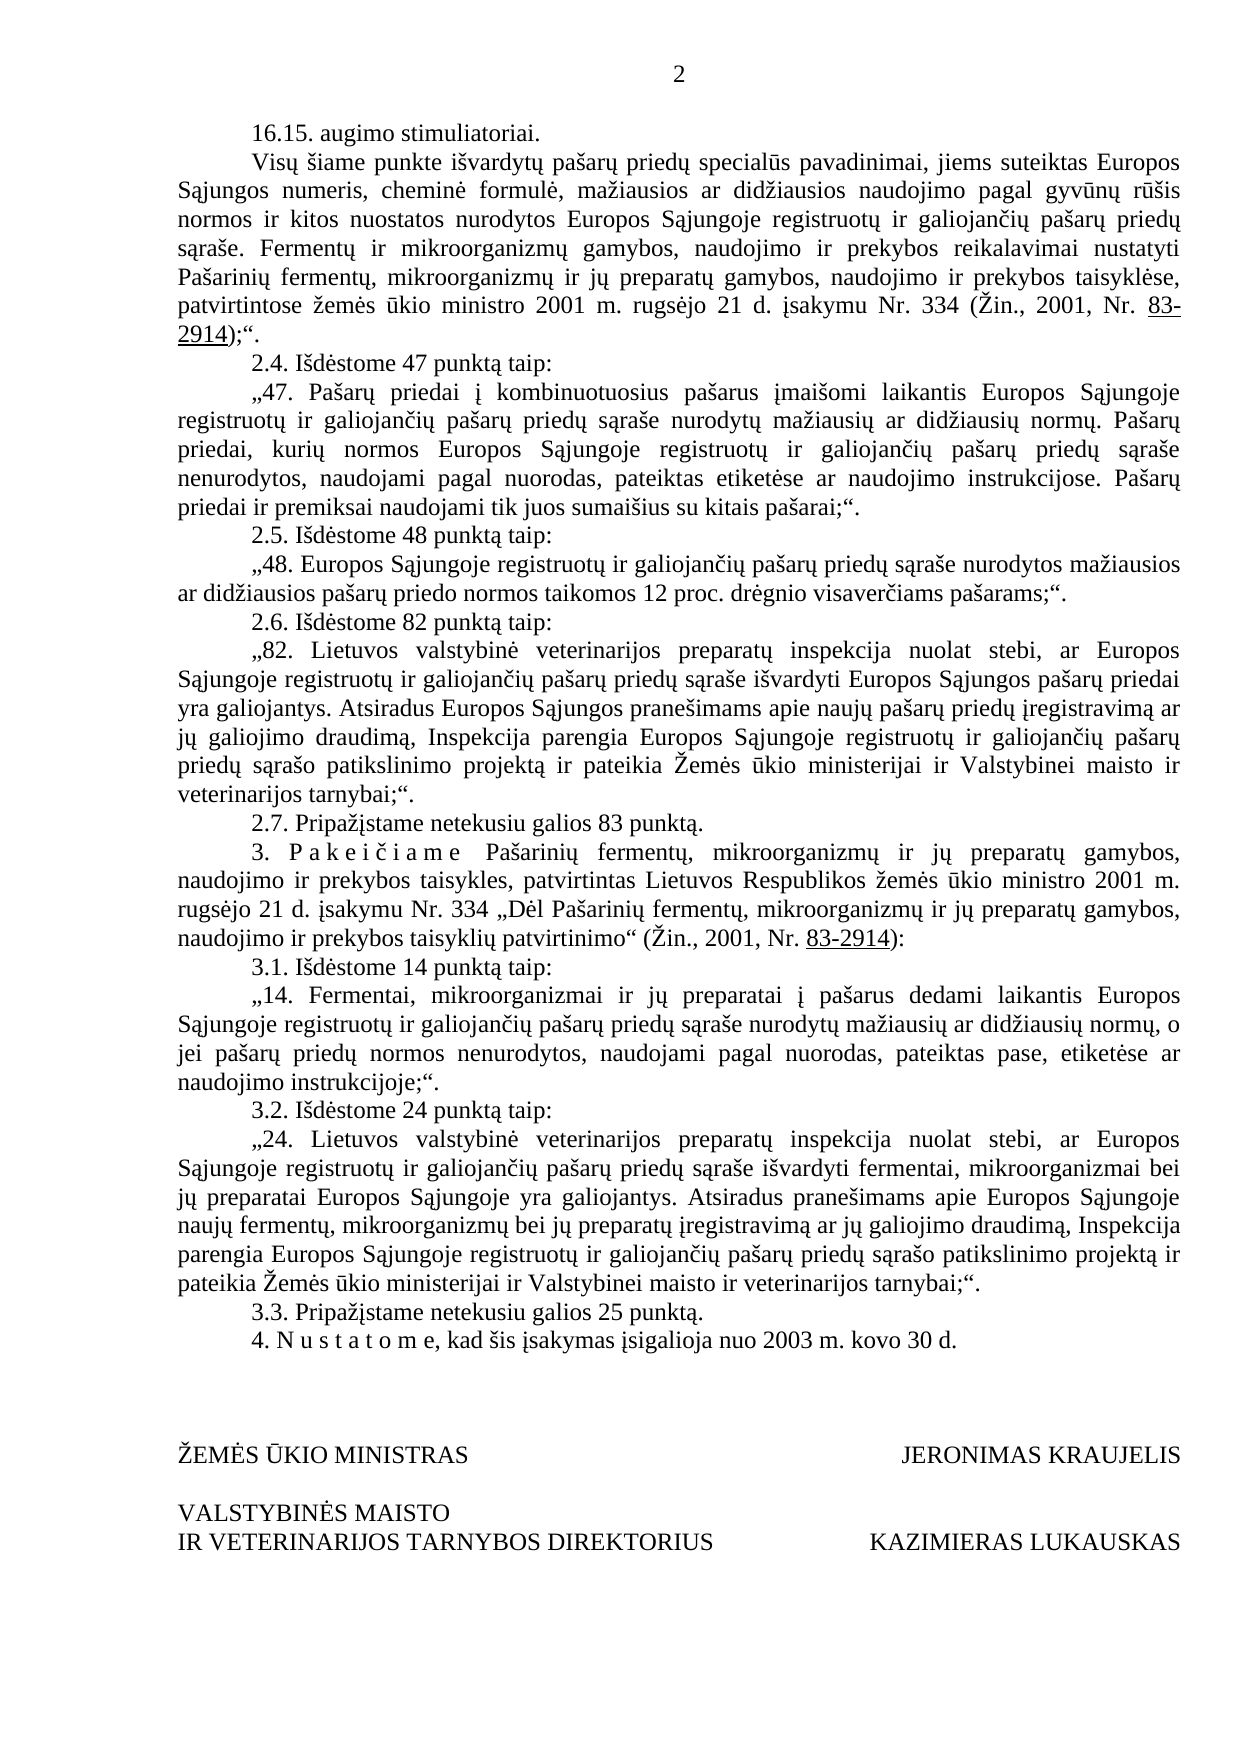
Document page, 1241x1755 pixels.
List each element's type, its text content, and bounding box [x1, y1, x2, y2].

text „82. Lietuvos valstybinė veterinarijos preparatų inspekcija nuolat stebi, ar Europos Sąjungoje registruotų ir galiojančių pašarų priedų sąraše išvardyti Europos Sąjungos pašarų priedai yra galiojantys. Atsiradus Europos Sąjungos pranešimams apie naujų pašarų priedų įregistravimą ar jų galiojimo draudimą, Inspekcija parengia Europos Sąjungoje registruotų ir galiojančių pašarų priedų sąrašo patikslinimo projektą ir pateikia Žemės ūkio ministerijai ir Valstybinei maisto ir veterinarijos tarnybai;“. [177, 636, 1181, 808]
text 3.1. Išdėstome 14 punktą taip: [177, 952, 1181, 981]
text „48. Europos Sąjungoje registruotų ir galiojančių pašarų priedų sąraše nurodytos mažiausios ar didžiausios pašarų priedo normos taikomos 12 proc. drėgnio visaverčiams pašarams;“. [177, 549, 1181, 607]
text „47. Pašarų priedai į kombinuotuosius pašarus įmaišomi laikantis Europos Sąjungoje registruotų ir galiojančių pašarų priedų sąraše nurodytų mažiausių ar didžiausių normų. Pašarų priedai, kurių normos Europos Sąjungoje registruotų ir galiojančių pašarų priedų sąraše nenurodytos, naudojami pagal nuorodas, pateiktas etiketėse ar naudojimo instrukcijose. Pašarų priedai ir premiksai naudojami tik juos sumaišius su kitais pašarai;“. [177, 377, 1181, 521]
text 3. Pakeičiame Pašarinių fermentų, mikroorganizmų ir jų preparatų gamybos, naudojimo ir prekybos taisykles, patvirtintas Lietuvos Respublikos žemės ūkio ministro 2001 m. rugsėjo 21 d. įsakymu Nr. 334 „Dėl Pašarinių fermentų, mikroorganizmų ir jų preparatų gamybos, naudojimo ir prekybos taisyklių patvirtinimo“ (Žin., 2001, Nr. 83-2914): [177, 837, 1181, 952]
text 4. Nustatome, kad šis įsakymas įsigalioja nuo 2003 m. kovo 30 d. [177, 1326, 1181, 1354]
text 16.15. augimo stimuliatoriai. [177, 118, 1181, 147]
text 2.7. Pripažįstame netekusiu galios 83 punktą. [177, 808, 1181, 837]
text 2.5. Išdėstome 48 punktą taip: [177, 521, 1181, 549]
text „24. Lietuvos valstybinė veterinarijos preparatų inspekcija nuolat stebi, ar Europos Sąjungoje registruotų ir galiojančių pašarų priedų sąraše išvardyti fermentai, mikroorganizmai bei jų preparatai Europos Sąjungoje yra galiojantys. Atsiradus pranešimams apie Europos Sąjungoje naujų fermentų, mikroorganizmų bei jų preparatų įregistravimą ar jų galiojimo draudimą, Inspekcija parengia Europos Sąjungoje registruotų ir galiojančių pašarų priedų sąrašo patikslinimo projektą ir pateikia Žemės ūkio ministerijai ir Valstybinei maisto ir veterinarijos tarnybai;“. [177, 1124, 1181, 1297]
text 2.6. Išdėstome 82 punktą taip: [177, 607, 1181, 636]
text 3.2. Išdėstome 24 punktą taip: [177, 1096, 1181, 1124]
text 3.3. Pripažįstame netekusiu galios 25 punktą. [177, 1297, 1181, 1326]
text IR VETERINARIJOS TARNYBOS DIREKTORIUS KAZIMIERAS LUKAUSKAS [177, 1527, 1181, 1556]
text Visų šiame punkte išvardytų pašarų priedų specialūs pavadinimai, jiems suteiktas Europos Sąjungos numeris, cheminė formulė, mažiausios ar didžiausios naudojimo pagal gyvūnų rūšis normos ir kitos nuostatos nurodytos Europos Sąjungoje registruotų ir galiojančių pašarų priedų sąraše. Fermentų ir mikroorganizmų gamybos, naudojimo ir prekybos reikalavimai nustatyti Pašarinių fermentų, mikroorganizmų ir jų preparatų gamybos, naudojimo ir prekybos taisyklėse, patvirtintose žemės ūkio ministro 2001 m. rugsėjo 21 d. įsakymu Nr. 334 (Žin., 2001, Nr. 83-2914);“. [177, 147, 1181, 348]
text 2.4. Išdėstome 47 punktą taip: [177, 348, 1181, 377]
text „14. Fermentai, mikroorganizmai ir jų preparatai į pašarus dedami laikantis Europos Sąjungoje registruotų ir galiojančių pašarų priedų sąraše nurodytų mažiausių ar didžiausių normų, o jei pašarų priedų normos nenurodytos, naudojami pagal nuorodas, pateiktas pase, etiketėse ar naudojimo instrukcijoje;“. [177, 981, 1181, 1096]
text ŽEMĖS ŪKIO MINISTRAS JERONIMAS KRAUJELIS [177, 1441, 1181, 1469]
text VALSTYBINĖS MAISTO [177, 1498, 1181, 1527]
